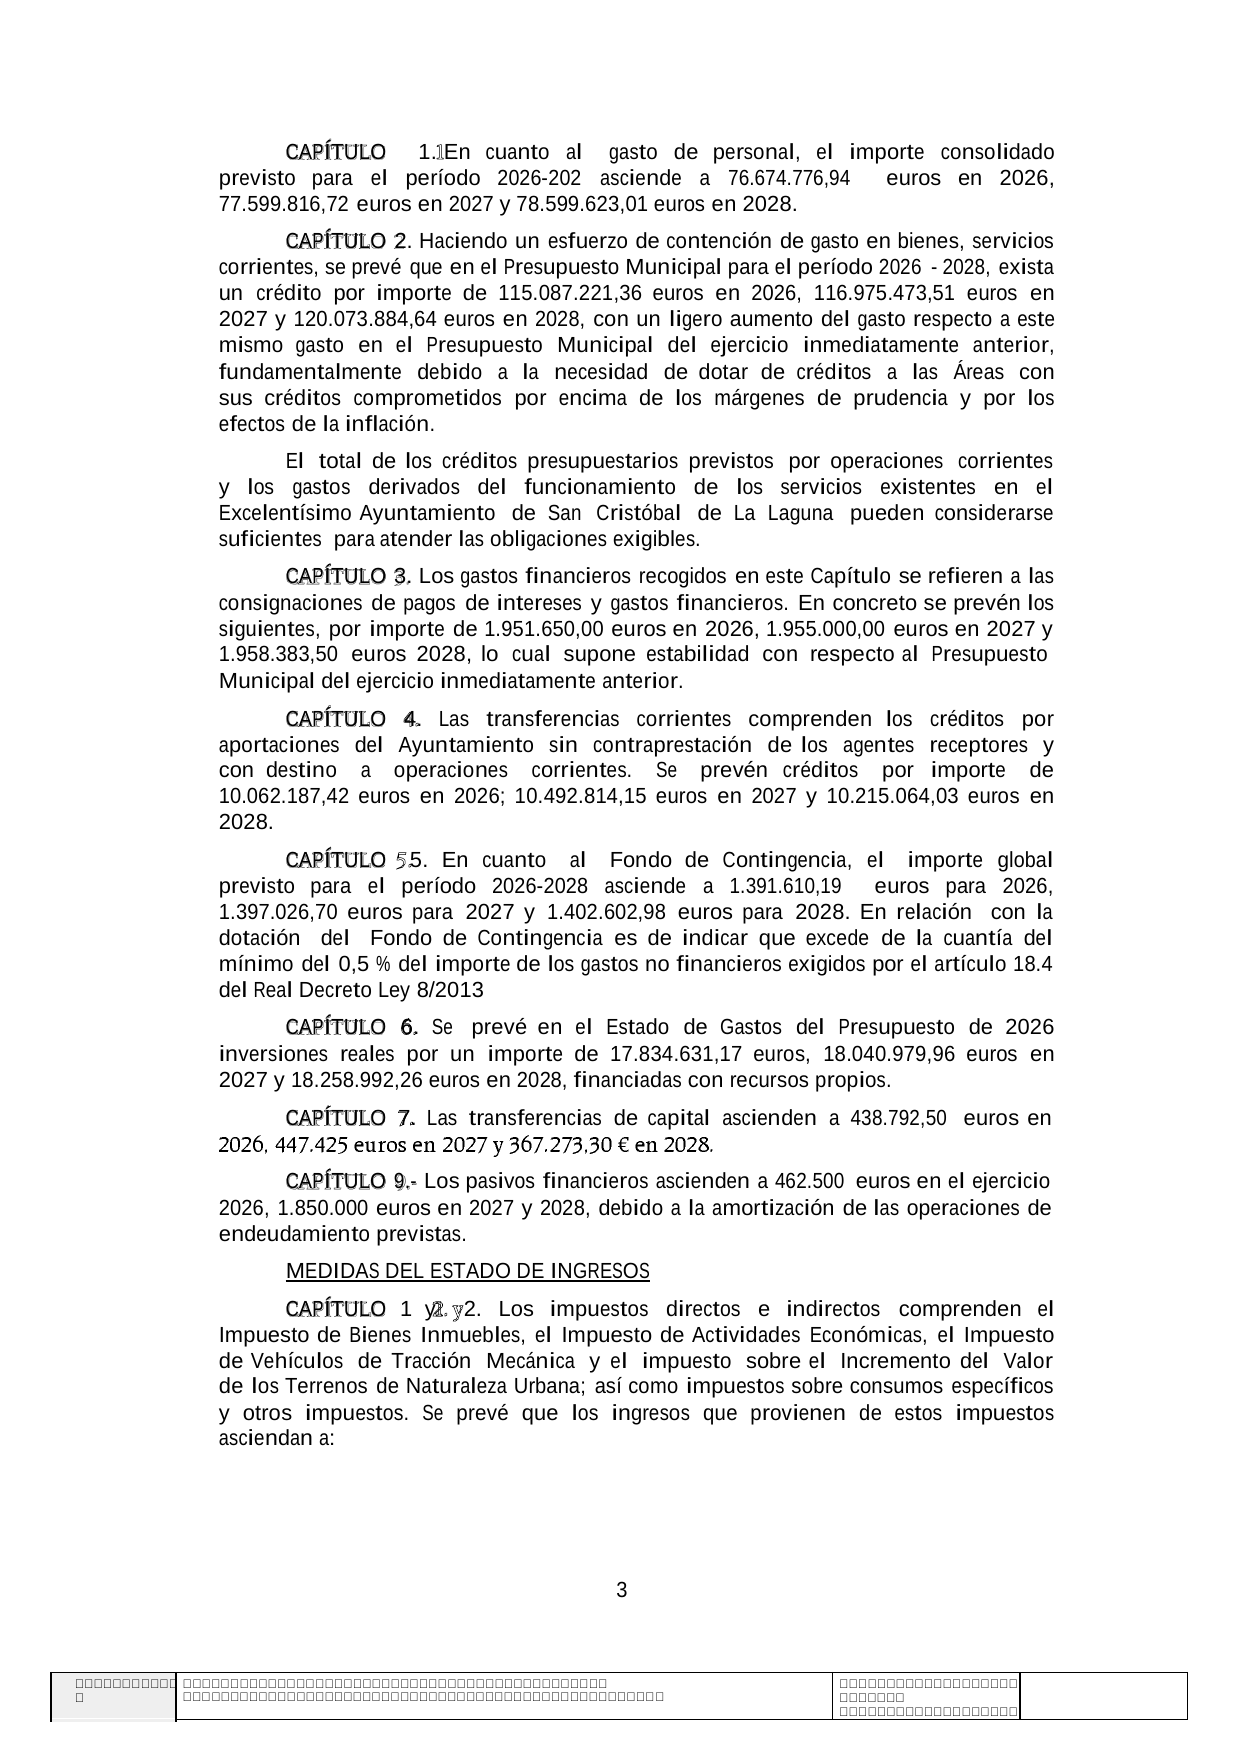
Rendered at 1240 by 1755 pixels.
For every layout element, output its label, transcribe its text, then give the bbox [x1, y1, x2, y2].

text CAPÍTULO 1 y 2. Los impuestos directos e indirectos comprenden el Impuesto de Bienes Inmuebles, el Impuesto de Actividades Económicas, el Impuesto de Vehículos de Tracción Mecánica y el impuesto sobre el Incremento del Valor de los Terrenos de Naturaleza Urbana; así como impuestos sobre consumos específicos y otros impuestos. Se prevé que los ingresos que provienen de estos impuestos asciendan a: [218, 1296, 1054, 1451]
text 3 [611, 1577, 632, 1602]
text CAPÍTULO 3. Los gastos financieros recogidos en este Capítulo se refieren a las consignaciones de pagos de intereses y gastos financieros. En concreto se prevén los siguientes, por importe de 1.951.650,00 euros en 2026, 1.955.000,00 euros en 2027 y [218, 563, 1054, 641]
text MEDIDAS DEL ESTADO DE INGRESOS [286, 1258, 1202, 1283]
text CAPÍTULO 4. Las transferencias corrientes comprenden los créditos por aportaciones del Ayuntamiento sin contraprestación de los agentes receptores y con destino a operaciones corrientes. Se prevén créditos por importe de 10.062.187,42 euros en 2026; 10.492.814,15 euros en 2027 y 10.215.064,03 euros en 2028. [218, 706, 1054, 834]
text CAPÍTULO 1. En cuanto al gasto de personal, el importe consolidado previsto para el período 2026-202 asciende a 76.674.776,94 euros en 2026, 77.599.816,72 euros en 2027 y 78.599.623,01 euros en 2028. [218, 139, 1054, 216]
text 1.958.383,50 euros 2028, lo cual supone estabilidad con respecto al Presupuesto [218, 642, 1202, 667]
text CAPÍTULO 6. Se prevé en el Estado de Gastos del Presupuesto de 2026 inversiones reales por un importe de 17.834.631,17 euros, 18.040.979,96 euros en 2027 y 18.258.992,26 euros en 2028, financiadas con recursos propios. [218, 1014, 1054, 1092]
text El total de los créditos presupuestarios previstos por operaciones corrientes y los gastos derivados del funcionamiento de los servicios existentes en el Excelentísimo Ayuntamiento de San Cristóbal de La Laguna pueden considerarse suficientes para atender las obligaciones exigibles. [218, 448, 1054, 551]
text Municipal del ejercicio inmediatamente anterior. [218, 668, 1202, 693]
text CAPÍTULO 7. Las transferencias de capital ascienden a 438.792,50 euros en [286, 1104, 1202, 1130]
table_header  [52, 1673, 175, 1718]
text CAPÍTULO 2. Haciendo un esfuerzo de contención de gasto en bienes, servicios corrientes, se prevé que en el Presupuesto Municipal para el período 2026 - 2028, exista un crédito por importe de 115.087.221,36 euros en 2026, 116.975.473,51 euros en 2027 y 120.073.884,64 euros en 2028, con un ligero aumento del gasto respecto a este mismo gasto en el Presupuesto Municipal del ejercicio inmediatamente anterior, fundamentalmente debido a la necesidad de dotar de créditos a las Áreas con sus créditos comprometidos por encima de los márgenes de prudencia y por los efectos de la inflación. [218, 228, 1054, 436]
text CAPÍTULO 5. En cuanto al Fondo de Contingencia, el importe global previsto para el período 2026-2028 asciende a 1.391.610,19 euros para 2026, 1.397.026,70 euros para 2027 y 1.402.602,98 euros para 2028. En relación con la dotación del Fondo de Contingencia es de indicar que excede de la cuantía del mínimo del 0,5 % del importe de los gastos no financieros exigidos por el artículo 18.4 del Real Decreto Ley 8/2013 [218, 847, 1054, 1002]
table_header   [177, 1673, 832, 1718]
table_header [1021, 1673, 1187, 1718]
text 2026, 1.850.000 euros en 2027 y 2028, debido a la amortización de las operaciones de endeudamiento previstas. [218, 1194, 1053, 1246]
text CAPÍTULO 9.- Los pasivos financieros ascienden a 462.500 euros en el ejercicio [286, 1168, 1202, 1193]
table_header   [833, 1673, 1019, 1718]
